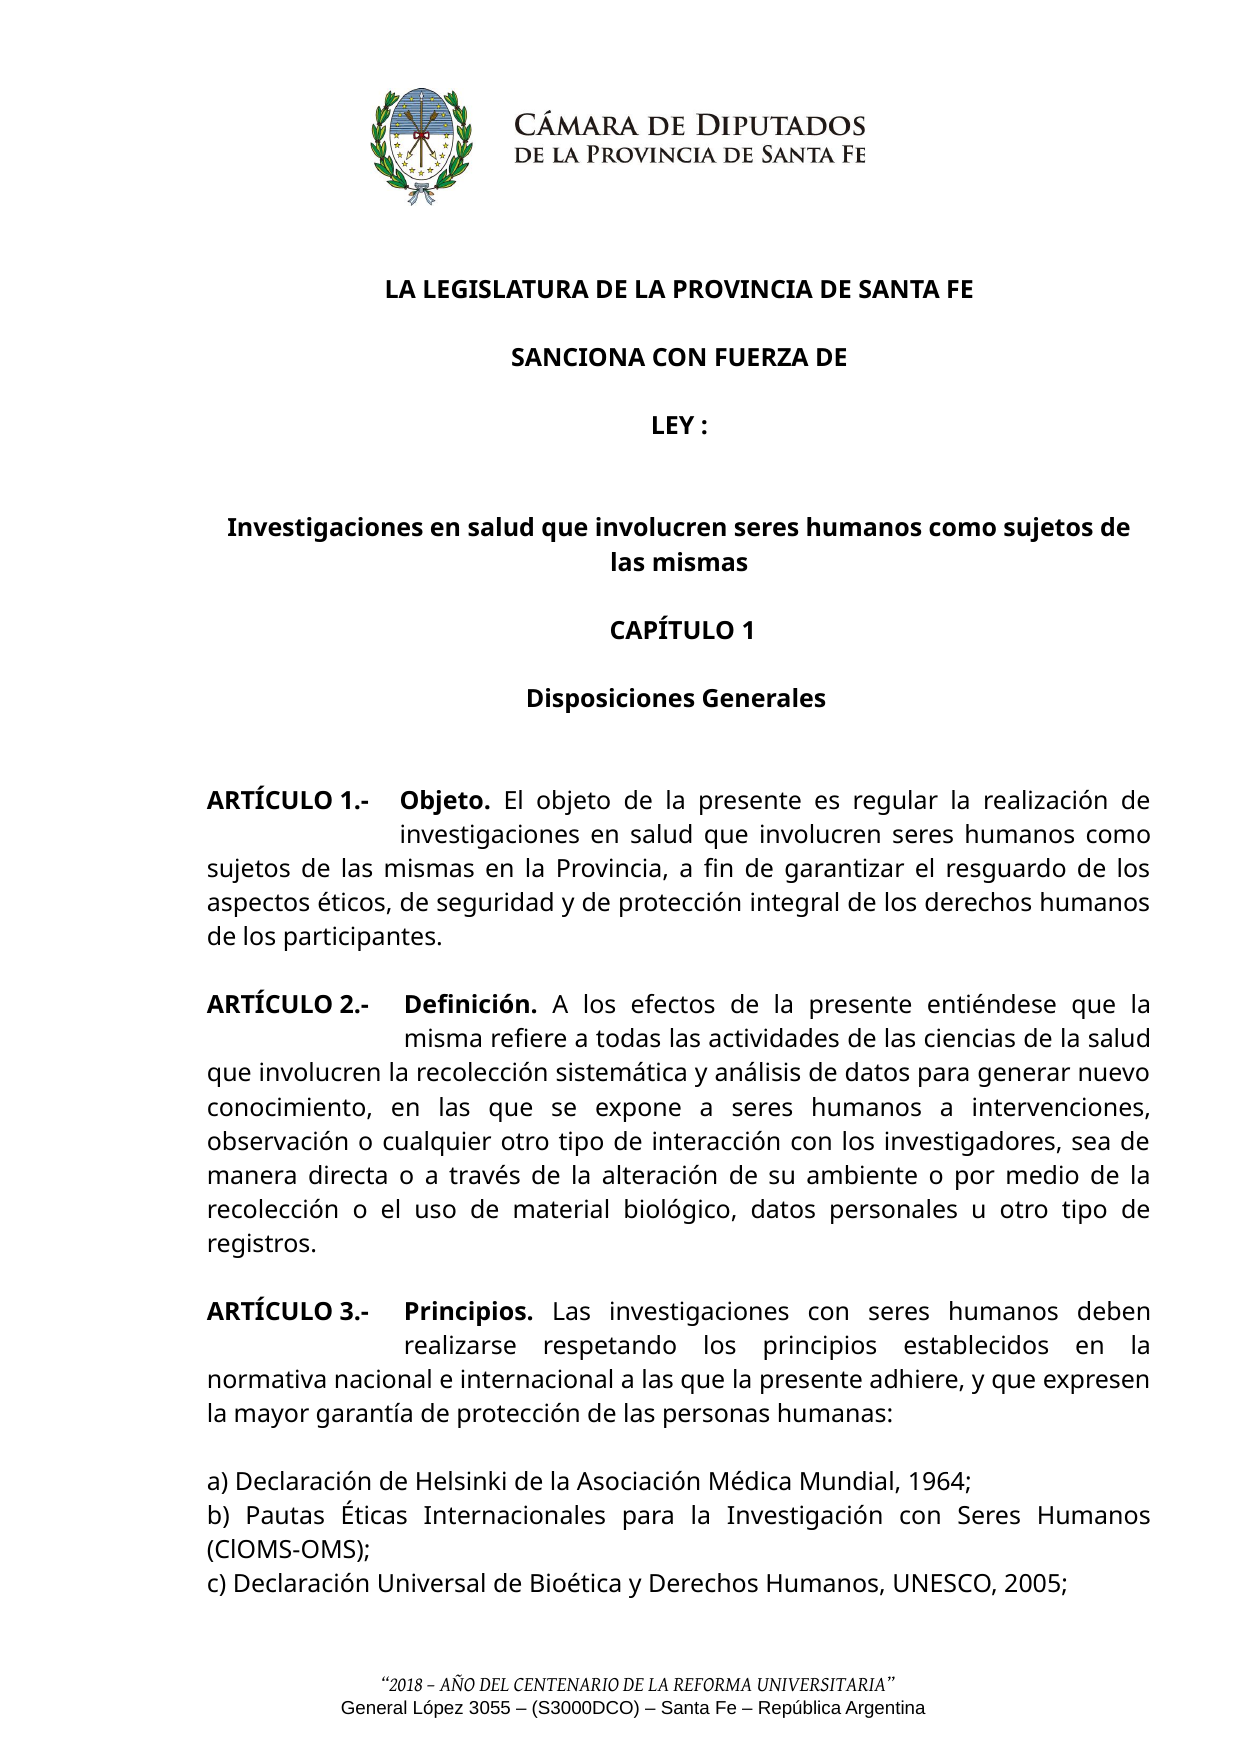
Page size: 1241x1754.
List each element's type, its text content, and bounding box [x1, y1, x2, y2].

text Definición. A los efectos de la presente entiéndese que la misma reﬁere a todas las actividades de las ciencias de la salud que involucren la recolección sistemática y análisis de datos para generar nuevo conocimiento, en las que se expone a seres humanos a intervenciones, observación o cualquier otro tipo de interacción con los investigadores, sea de manera directa o a través de la alteración de su ambiente o por medio de la recolección o el uso de material biológico, datos personales u otro tipo de registros. [207, 987, 1152, 1259]
text LA LEGISLATURA DE LA PROVINCIA DE SANTA FE [207, 272, 1152, 306]
text c) Declaración Universal de Bioética y Derechos Humanos, UNESCO, 2005; [207, 1566, 1152, 1600]
text LEY : [207, 408, 1152, 442]
text Investigaciones en salud que involucren seres humanos como sujetos de las mismas [207, 510, 1152, 578]
text Objeto. El objeto de la presente es regular la realización de investigaciones en salud que involucren seres humanos como sujetos de las mismas en la Provincia, a fin de garantizar el resguardo de los aspectos éticos, de seguridad y de protección integral de los derechos humanos de los participantes. [207, 783, 1152, 953]
table_header ARTÍCULO 3.- [207, 1294, 404, 1344]
text Principios. Las investigaciones con seres humanos deben realizarse respetando los principios establecidos en la normativa nacional e internacional a las que la presente adhiere, y que expresen la mayor garantía de protección de las personas humanas: [207, 1293, 1152, 1430]
table_header ARTÍCULO 2.- [207, 987, 404, 1037]
text CAPÍTULO 1 [207, 612, 1152, 646]
text Disposiciones Generales [207, 680, 1152, 714]
table_header ARTÍCULO 1.- [207, 783, 399, 833]
text b) Pautas Éticas Internacionales para la Investigación con Seres Humanos (ClOMS-OMS); [207, 1498, 1152, 1566]
text a) Declaración de Helsinki de la Asociación Médica Mundial, 1964; [207, 1464, 1152, 1498]
text SANCIONA CON FUERZA DE [207, 340, 1152, 374]
picture [370, 88, 866, 210]
